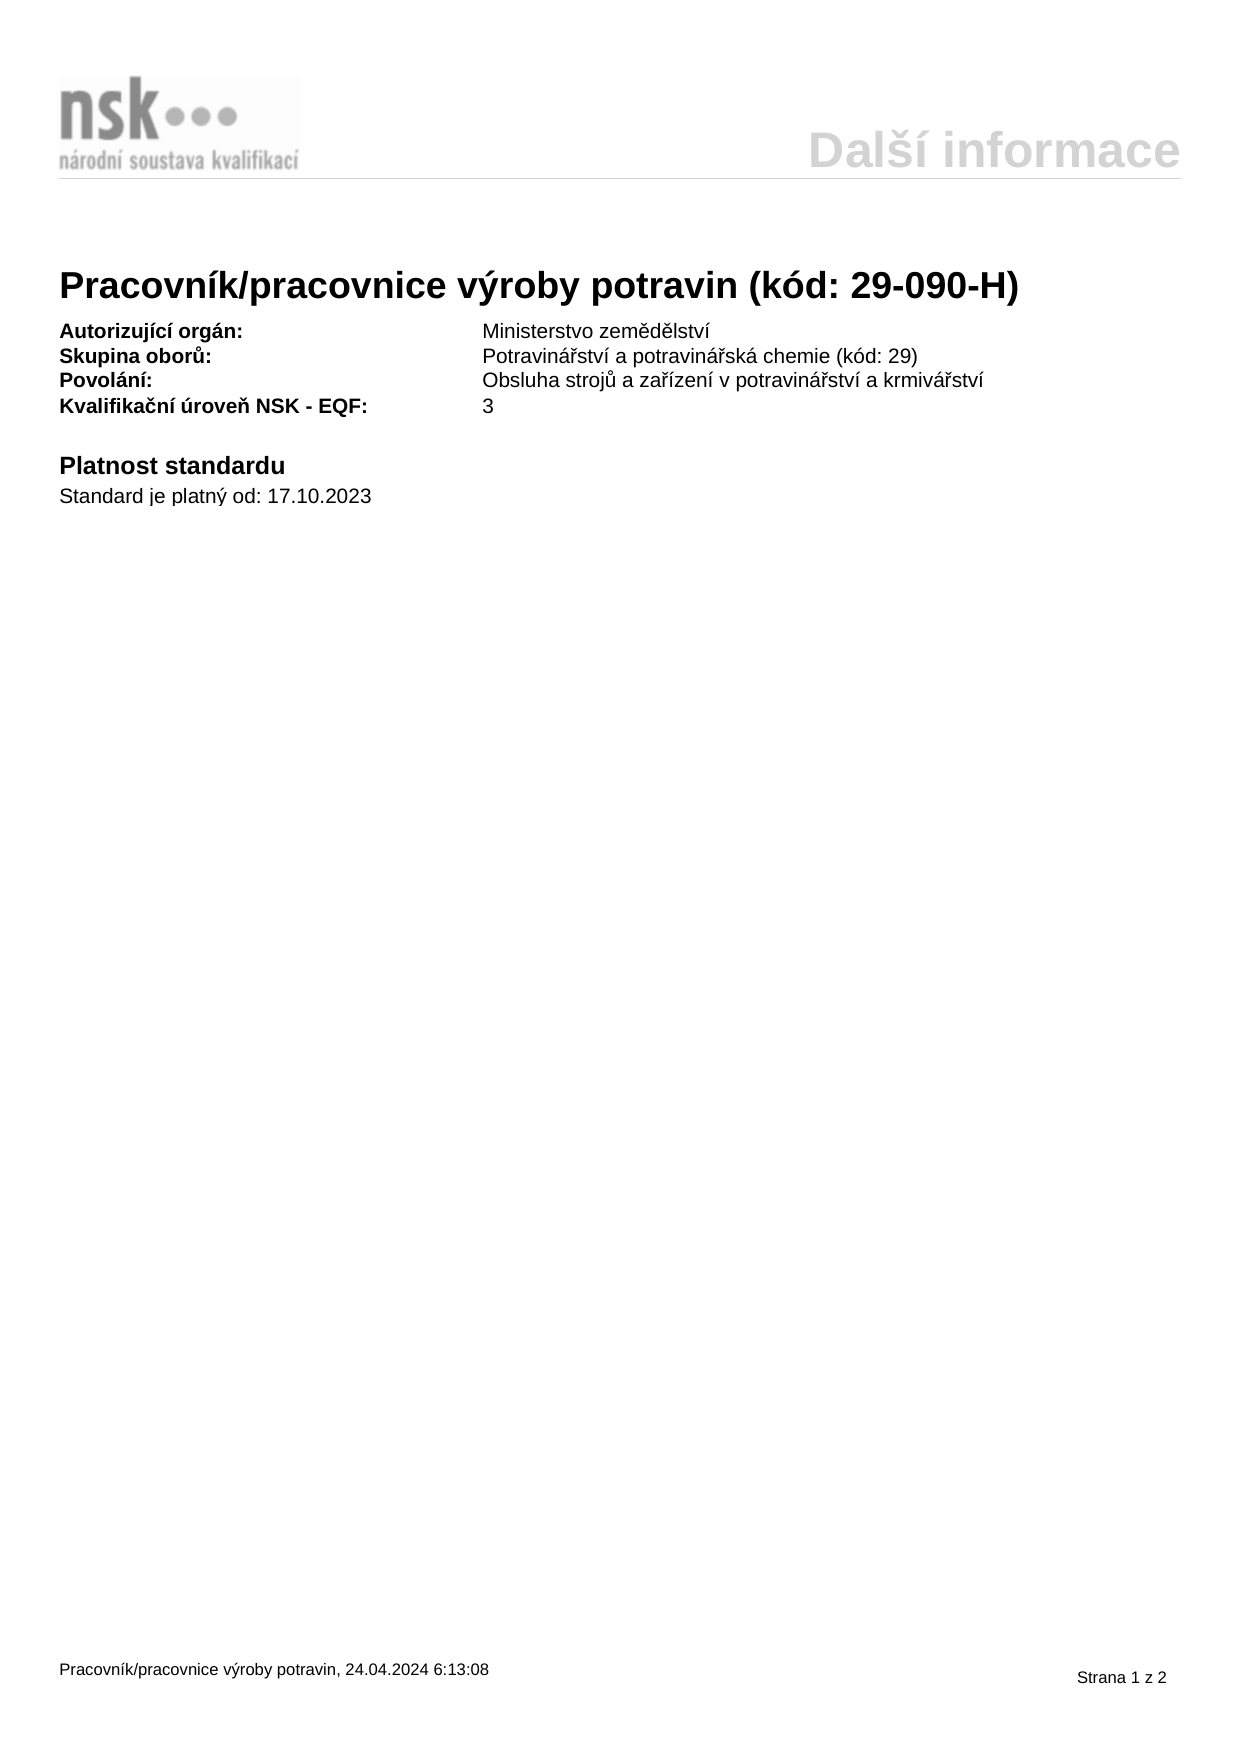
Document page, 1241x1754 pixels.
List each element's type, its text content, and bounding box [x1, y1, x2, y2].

table_cell [861, 1106, 1167, 1383]
table_cell 3 [482, 394, 1181, 417]
table_cell [59, 179, 1181, 196]
table_cell [861, 418, 1167, 447]
table_cell [861, 506, 1167, 806]
table_cell [861, 1384, 1167, 1659]
table_cell Povolání: [59, 368, 482, 392]
table_cell [619, 1384, 627, 1659]
table_cell [482, 506, 619, 806]
table_cell [619, 506, 627, 806]
table_cell [59, 806, 119, 1106]
table_cell [482, 172, 619, 178]
table_cell [627, 1106, 861, 1383]
table_cell [59, 307, 119, 319]
picture [58, 59, 620, 172]
table_cell Platnost standardu [59, 448, 1181, 483]
table_cell [119, 418, 482, 447]
table_cell [1167, 1106, 1181, 1383]
table_header Další informace [627, 59, 1181, 178]
table_cell [119, 196, 482, 224]
table_cell Obsluha strojů a zařízení v potravinářství a krmivářství [482, 368, 1181, 393]
table_cell [627, 806, 861, 1106]
table_cell [482, 1384, 619, 1659]
table_cell Kvalifikační úroveň NSK - EQF: [59, 394, 482, 417]
table_cell [482, 1106, 619, 1383]
table_cell [119, 506, 482, 806]
table_cell [482, 307, 619, 319]
table_cell [119, 307, 482, 319]
table_cell [619, 307, 627, 319]
table_cell [861, 307, 1167, 319]
table_cell [119, 172, 482, 178]
table_cell [1167, 806, 1181, 1106]
table_cell [482, 196, 619, 224]
table_cell [59, 506, 119, 806]
table_cell [861, 196, 1167, 224]
table_cell Autorizující orgán: [59, 319, 482, 343]
table_cell Ministerstvo zemědělství [482, 319, 1181, 344]
table_cell [1167, 1384, 1181, 1659]
table_cell [619, 806, 627, 1106]
table_cell [861, 806, 1167, 1106]
table_cell [627, 418, 861, 447]
table_cell [482, 418, 619, 447]
table_cell Pracovník/pracovnice výroby potravin, 24.04.2024 6:13:08 [59, 1660, 861, 1696]
table_cell [1167, 1660, 1181, 1696]
table_cell [1167, 196, 1181, 224]
table_cell [1167, 307, 1181, 319]
table_cell [619, 172, 627, 178]
table_cell [59, 172, 119, 178]
table_cell Potravinářství a potravinářská chemie (kód: 29) [482, 344, 1181, 368]
table_cell [619, 418, 627, 447]
table_cell [119, 1106, 482, 1383]
table_cell Standard je platný od: 17.10.2023 [59, 484, 1181, 506]
table_cell [119, 1384, 482, 1659]
table_header [620, 59, 627, 172]
table_cell [59, 196, 119, 224]
table_cell Pracovník/pracovnice výroby potravin (kód: 29-090-H) [59, 224, 1181, 307]
table_cell [627, 307, 861, 319]
table_cell [619, 1106, 627, 1383]
table_cell [59, 1106, 119, 1383]
table_cell [1167, 506, 1181, 806]
table_cell [627, 506, 861, 806]
table_cell [627, 1384, 861, 1659]
table_cell [119, 806, 482, 1106]
table_cell [59, 1384, 119, 1659]
table_cell [627, 196, 861, 224]
table_cell [619, 196, 627, 224]
table_cell [1167, 418, 1181, 447]
table_cell [59, 418, 119, 447]
table_cell Strana 1 z 2 [861, 1660, 1167, 1696]
table_cell Skupina oborů: [59, 344, 482, 368]
table_cell [482, 806, 619, 1106]
